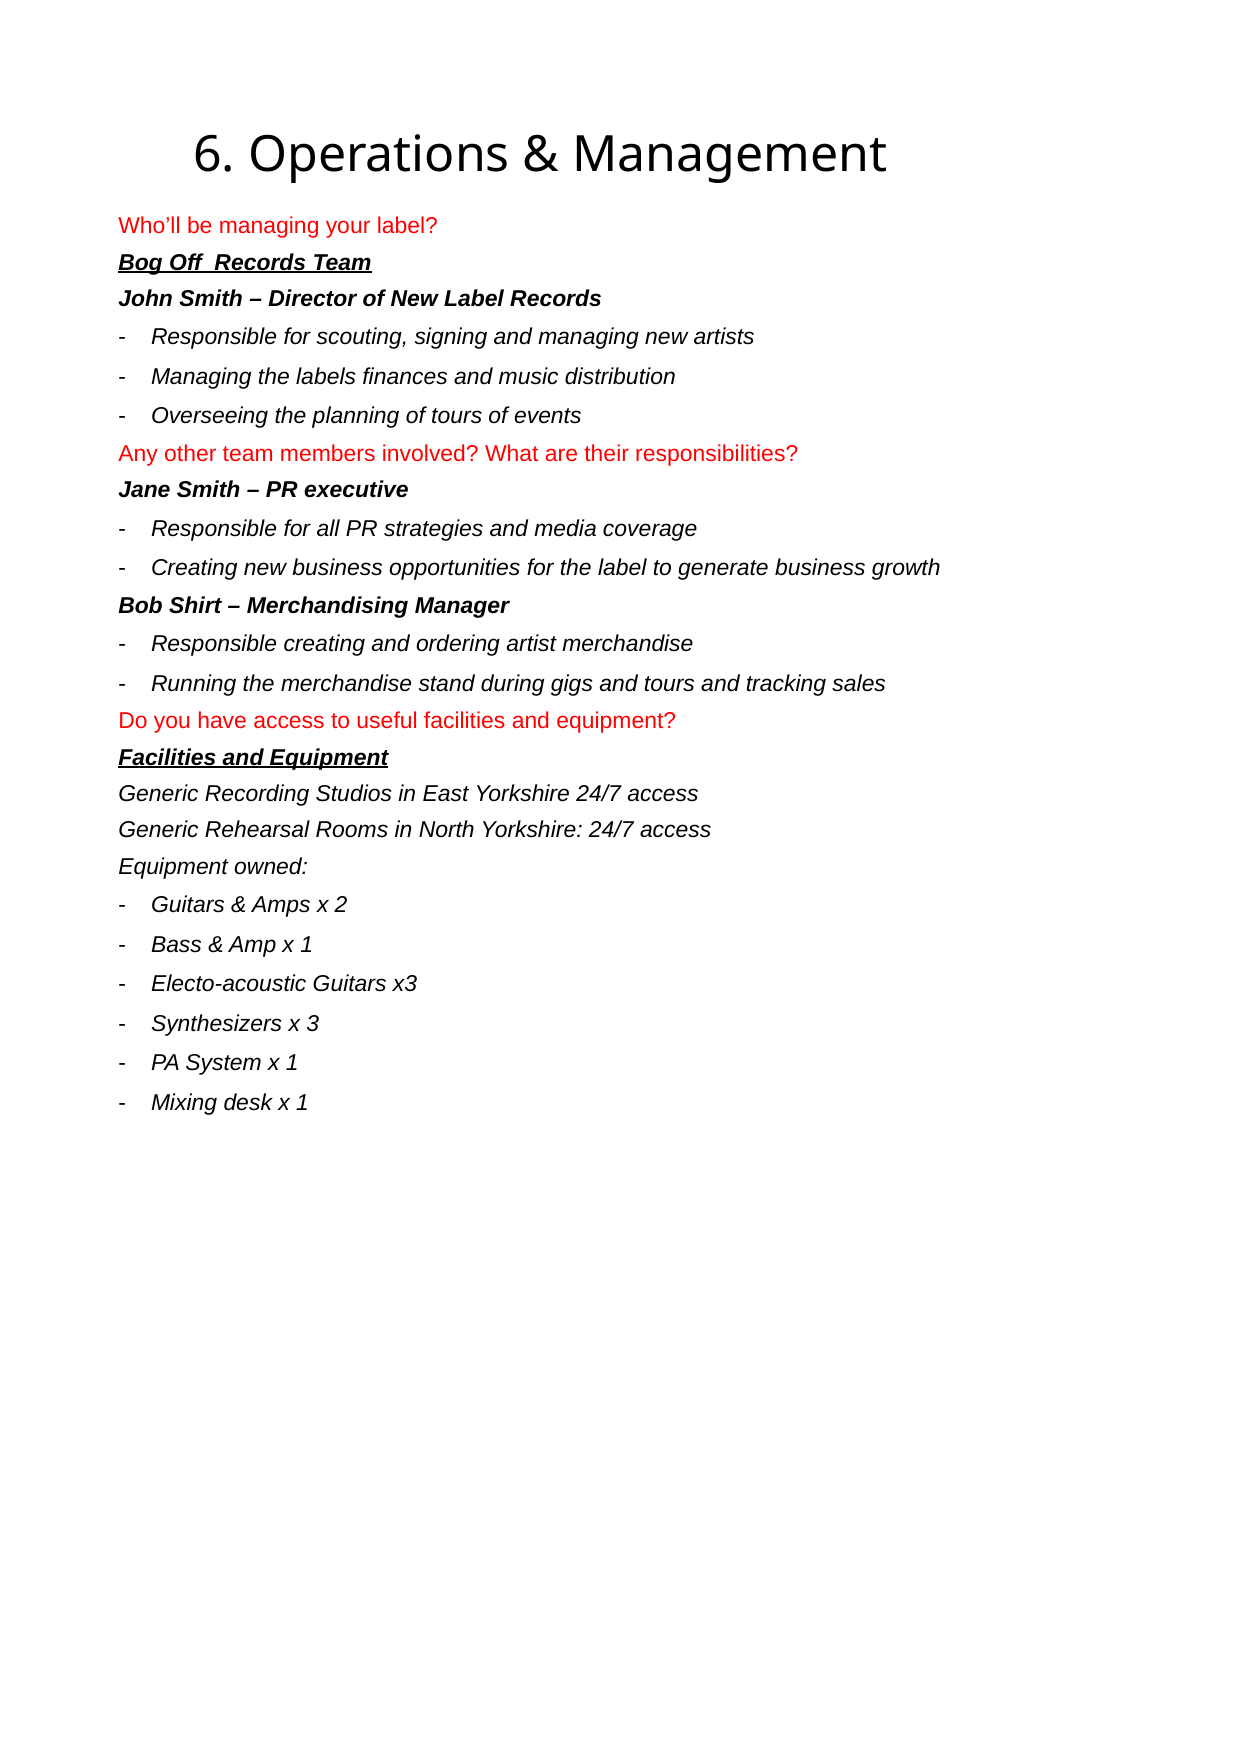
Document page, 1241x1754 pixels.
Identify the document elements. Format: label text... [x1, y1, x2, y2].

text Bog Off Records Team [118, 248, 1122, 275]
text - PA System x 1 [118, 1047, 1122, 1076]
text - Running the merchandise stand during gigs and tours and tracking sales [118, 668, 1122, 696]
text - Managing the labels finances and music distribution [118, 361, 1122, 389]
text Generic Rehearsal Rooms in North Yorkshire: 24/7 access [118, 816, 1122, 843]
text - Guitars & Amps x 2 [118, 889, 1122, 918]
text Bob Shirt – Merchandising Manager [118, 592, 1122, 618]
text 6. Operations & Management [118, 118, 1122, 186]
text Generic Recording Studios in East Yorkshire 24/7 access [118, 780, 1122, 806]
text Do you have access to useful facilities and equipment? [118, 707, 1122, 734]
text Any other team members involved? What are their responsibilities? [118, 440, 1122, 466]
text - Overseeing the planning of tours of events [118, 400, 1122, 429]
text - Mixing desk x 1 [118, 1087, 1122, 1116]
text - Bass & Amp x 1 [118, 929, 1122, 957]
text Who’ll be managing your label? [118, 212, 1122, 238]
text - Responsible for all PR strategies and media coverage [118, 513, 1122, 541]
text Equipment owned: [118, 853, 1122, 879]
text John Smith – Director of New Label Records [118, 285, 1122, 311]
text - Creating new business opportunities for the label to generate business growth [118, 552, 1122, 581]
text - Synthesizers x 3 [118, 1008, 1122, 1037]
text Facilities and Equipment [118, 744, 1122, 770]
text - Responsible for scouting, signing and managing new artists [118, 321, 1122, 350]
text Jane Smith – PR executive [118, 476, 1122, 503]
text - Electo-acoustic Guitars x3 [118, 968, 1122, 997]
text - Responsible creating and ordering artist merchandise [118, 628, 1122, 657]
